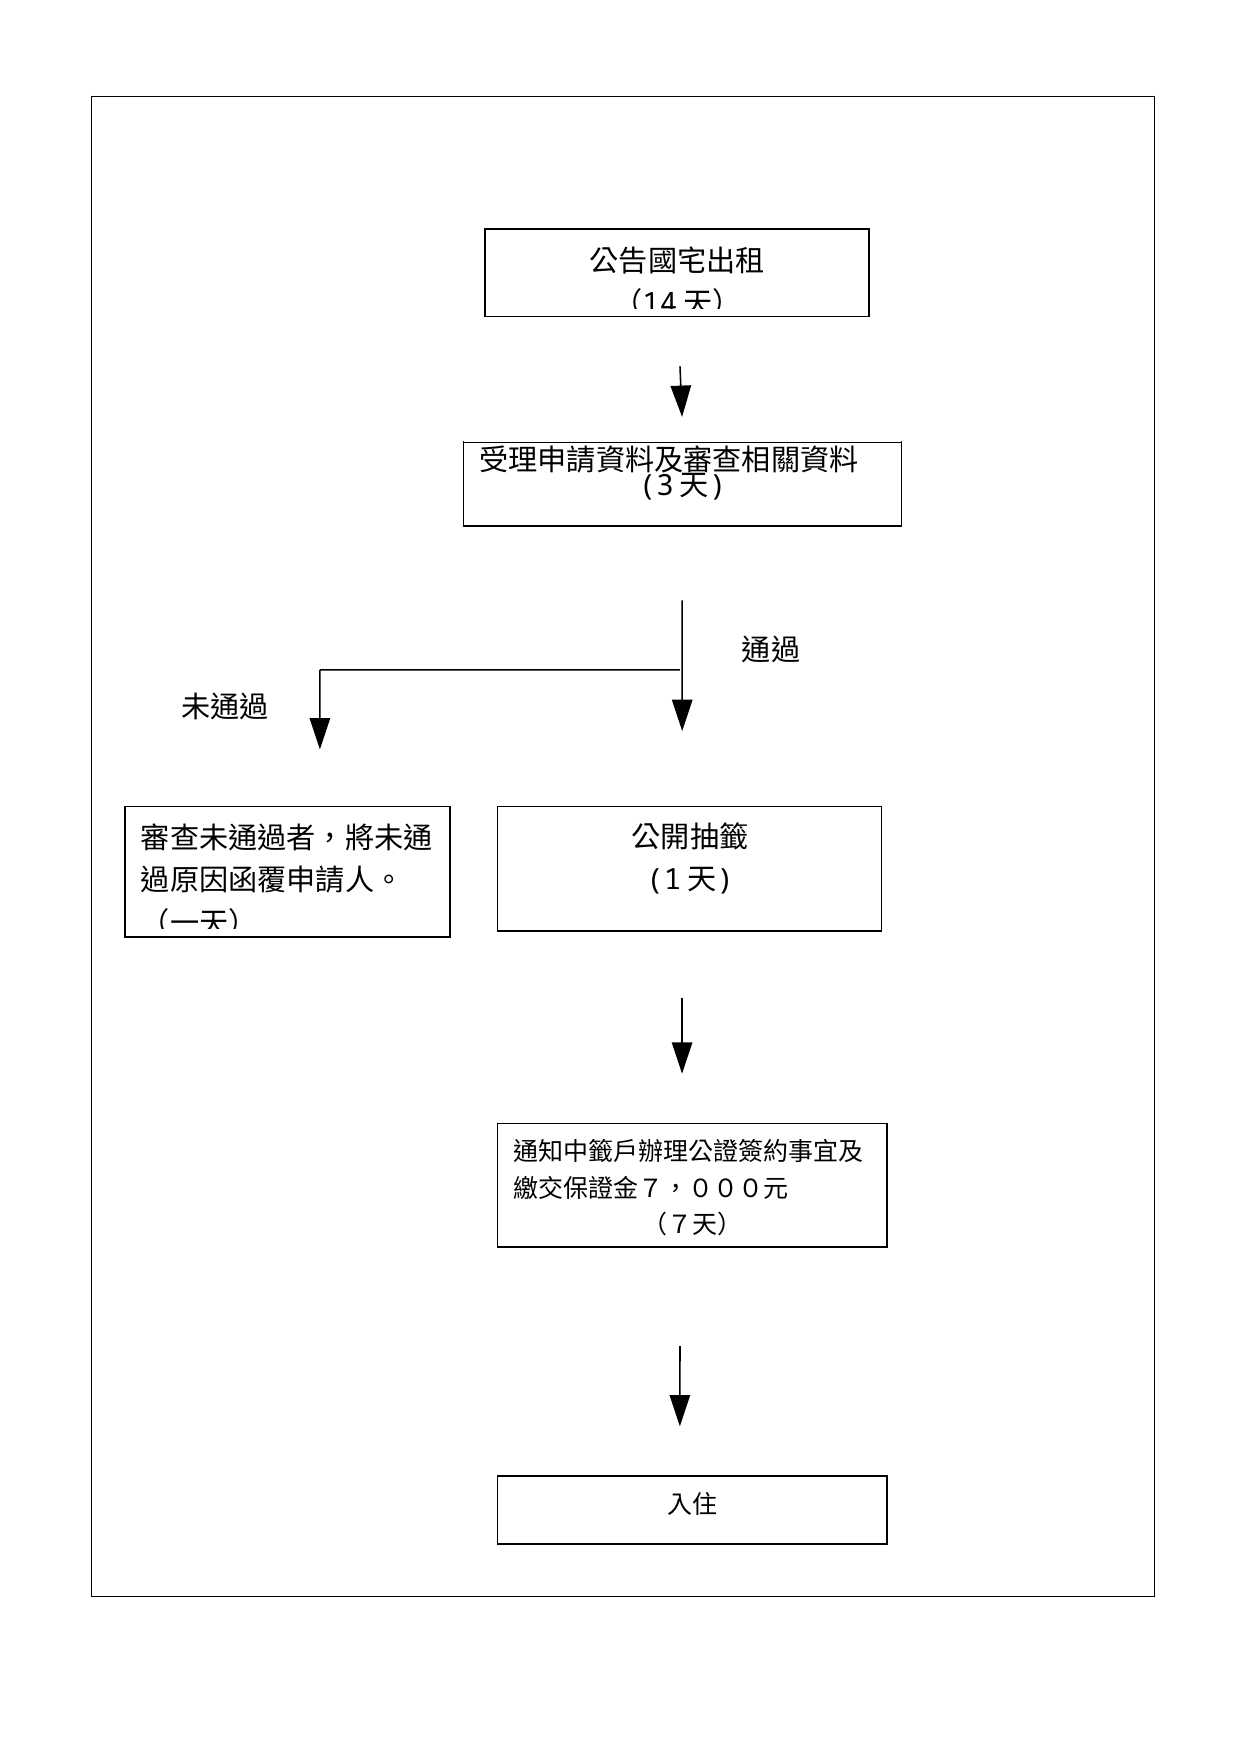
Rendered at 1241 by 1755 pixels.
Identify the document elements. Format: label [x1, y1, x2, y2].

table_cell [92, 97, 1154, 1596]
